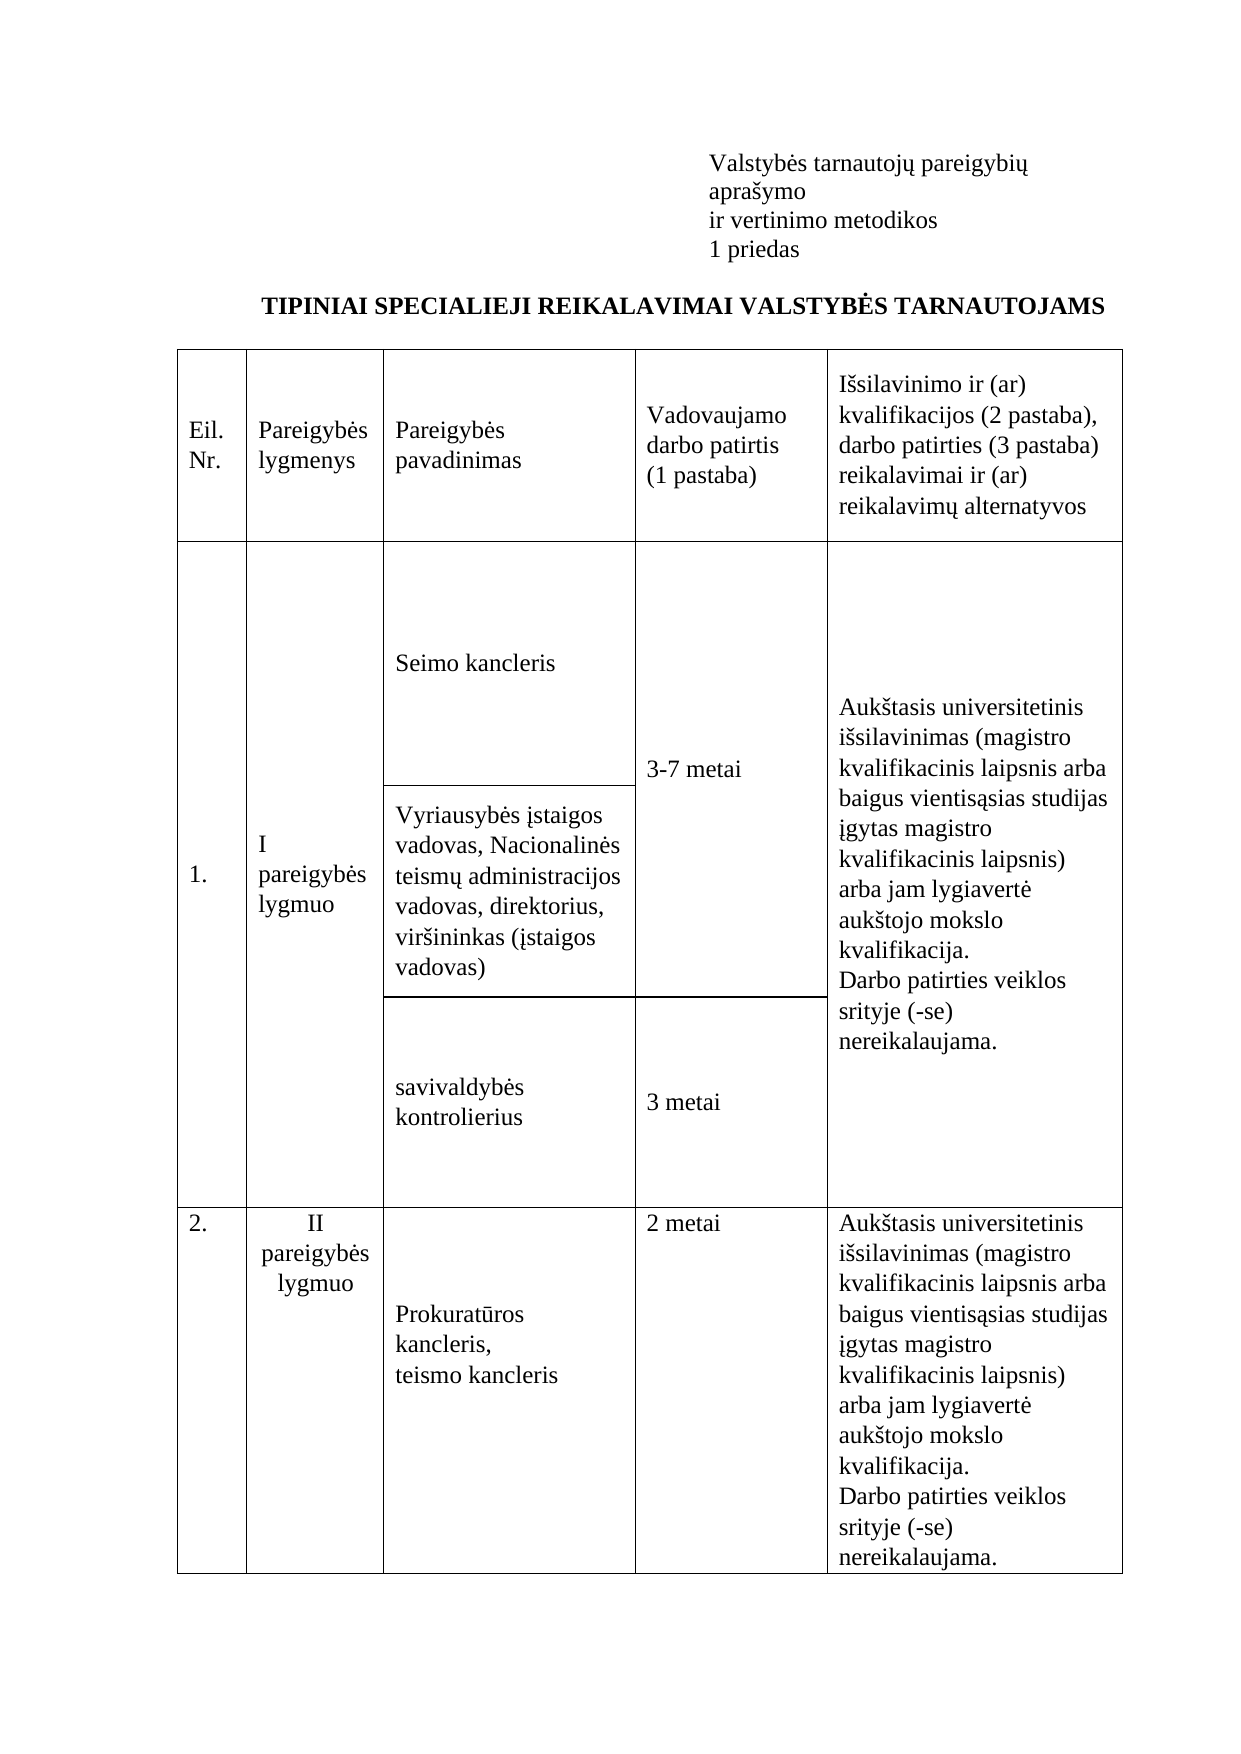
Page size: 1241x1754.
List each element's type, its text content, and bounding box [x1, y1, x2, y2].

table_cell Aukštasis universitetinis išsilavinimas (magistro kvalifikacinis laipsnis arba baigus vientisąsias studijas įgytas magistro kvalifikacinis laipsnis) arba jam lygiavertė aukštojo mokslo kvalifikacija. Darbo patirties veiklos srityje (-se) nereikalaujama. [828, 542, 1122, 1207]
text Valstybės tarnautojų pareigybių [709, 148, 1122, 176]
text 1 priedas [709, 234, 1122, 263]
table_cell 3-7 metai [636, 542, 827, 996]
table_cell 1. [178, 542, 246, 1207]
table_cell I pareigybės lygmuo [247, 542, 383, 1207]
table_cell Seimo kancleris [384, 542, 635, 785]
table_cell II pareigybės lygmuo [247, 1208, 383, 1573]
table_cell savivaldybės kontrolierius [384, 998, 635, 1207]
text ir vertinimo metodikos [709, 205, 1122, 234]
text aprašymo [709, 176, 1122, 205]
table_header Vadovaujamo darbo patirtis (1 pastaba) [636, 350, 827, 541]
table_cell Vyriausybės įstaigos vadovas, Nacionalinės teismų administracijos vadovas, direktorius, viršininkas (įstaigos vadovas) [384, 786, 635, 996]
table_header Pareigybės pavadinimas [384, 350, 635, 541]
table_header Pareigybės lygmenys [247, 350, 383, 541]
table_header Išsilavinimo ir (ar) kvalifikacijos (2 pastaba), darbo patirties (3 pastaba) reikalavimai ir (ar) reikalavimų alternatyvos [828, 350, 1122, 541]
table_cell Prokuratūros kancleris, teismo kancleris [384, 1208, 635, 1573]
table_header Eil. Nr. [178, 350, 246, 541]
text TIPINIAI SPECIALIEJI REIKALAVIMAI VALSTYBĖS TARNAUTOJAMS [177, 291, 1122, 320]
table_cell 2 metai [636, 1208, 827, 1573]
table_cell 2. [178, 1208, 246, 1573]
table_cell 3 metai [636, 998, 827, 1207]
table_cell Aukštasis universitetinis išsilavinimas (magistro kvalifikacinis laipsnis arba baigus vientisąsias studijas įgytas magistro kvalifikacinis laipsnis) arba jam lygiavertė aukštojo mokslo kvalifikacija. Darbo patirties veiklos srityje (-se) nereikalaujama. [828, 1208, 1122, 1573]
